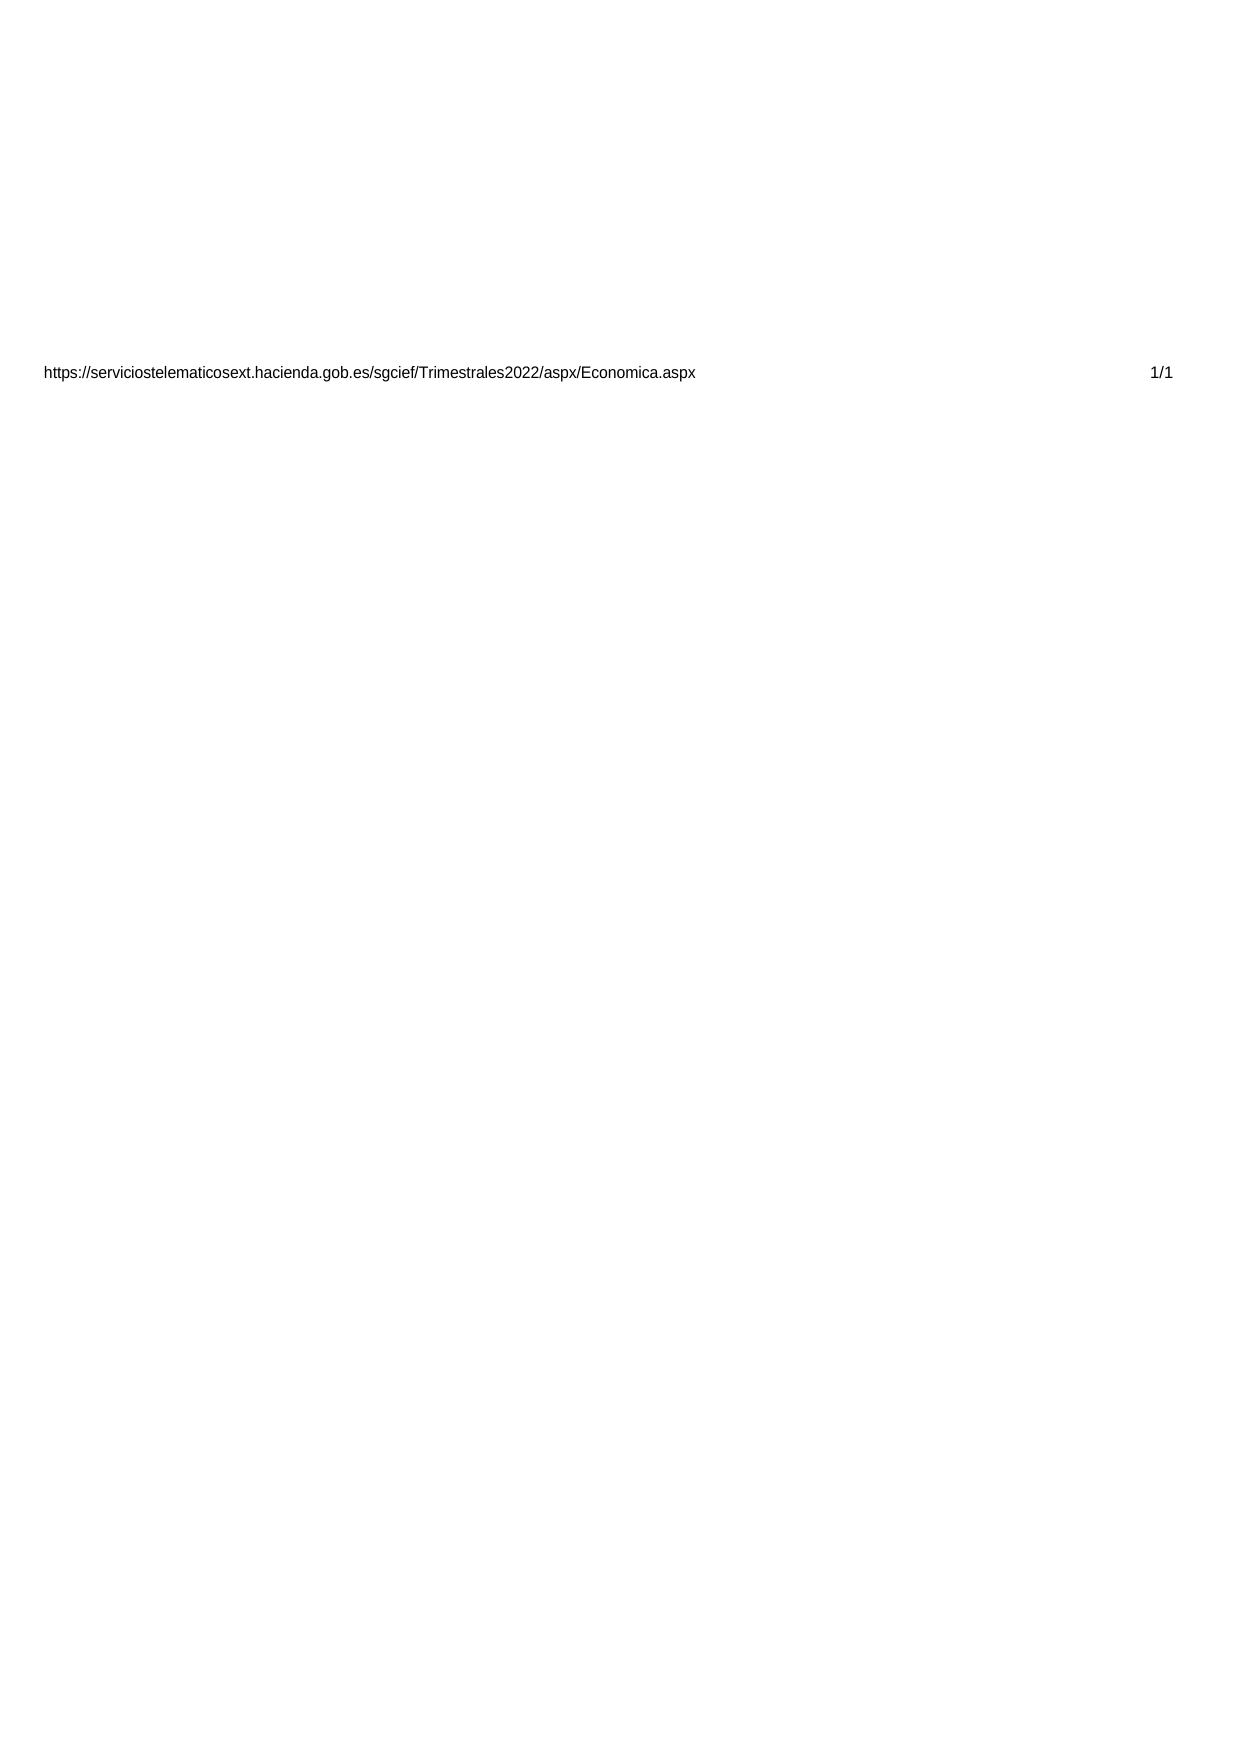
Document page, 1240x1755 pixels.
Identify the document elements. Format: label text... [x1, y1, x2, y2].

text https://serviciostelematicosext.hacienda.gob.es/sgcief/Trimestrales2022/aspx/Economica.aspx 1/1 [44, 363, 1196, 382]
